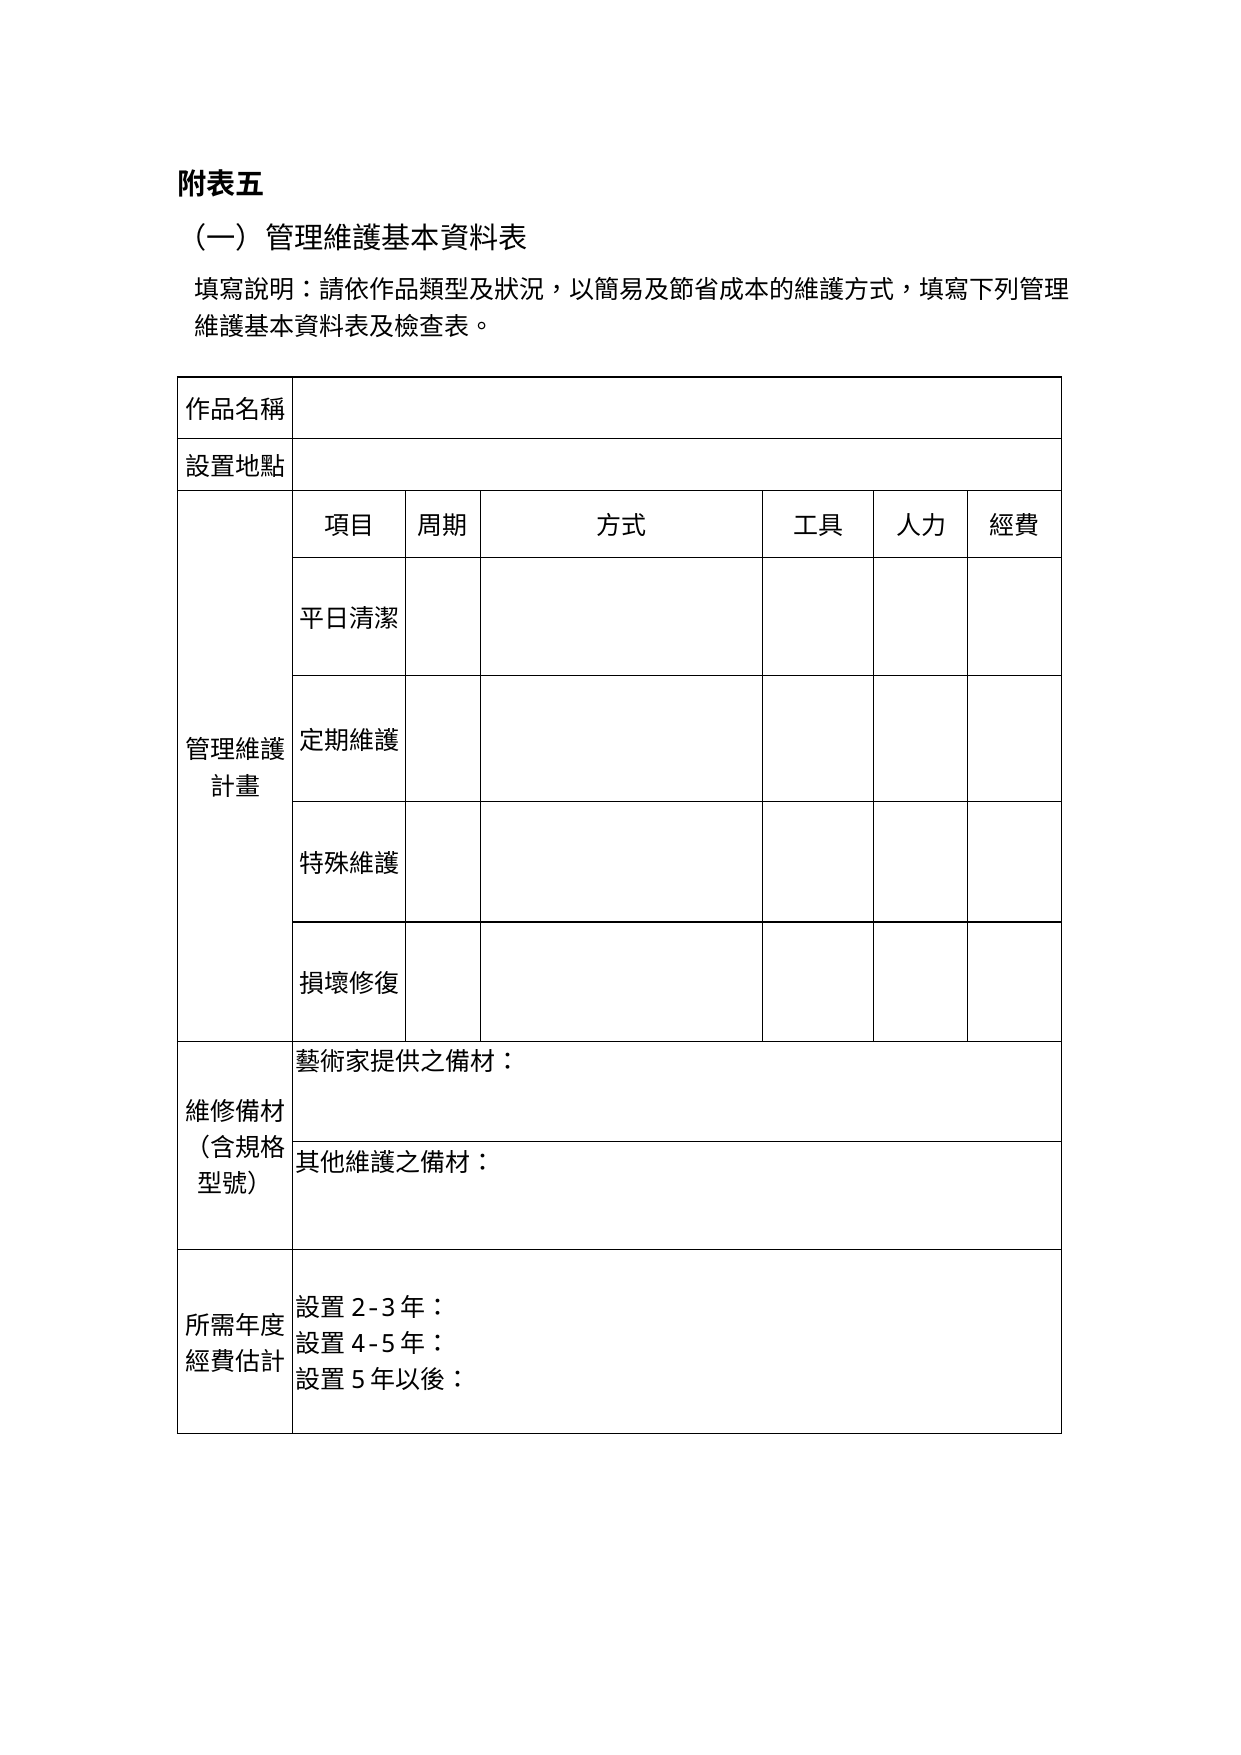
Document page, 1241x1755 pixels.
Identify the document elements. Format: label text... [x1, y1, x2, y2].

table_cell 其他維護之備材： [293, 1142, 1061, 1249]
table_cell [406, 802, 480, 921]
table_cell [763, 676, 873, 801]
table_cell 經費 [968, 491, 1061, 557]
table_cell [874, 923, 967, 1041]
table_cell [968, 923, 1061, 1041]
table_cell 工具 [763, 491, 873, 557]
table_header 作品名稱 [178, 378, 292, 438]
table_cell [874, 676, 967, 801]
table_cell [481, 923, 762, 1041]
table_cell 周期 [406, 491, 480, 557]
table_cell 平日清潔 [293, 558, 405, 675]
table_cell [406, 676, 480, 801]
table_cell [874, 558, 967, 675]
table_cell [968, 676, 1061, 801]
table_cell [968, 558, 1061, 675]
table_cell 所需年度 經費估計 [178, 1250, 292, 1433]
table_cell [763, 923, 873, 1041]
table_cell [406, 558, 480, 675]
table_cell [481, 676, 762, 801]
table_cell 管理維護計畫 [178, 491, 292, 1041]
table_cell [293, 439, 1061, 490]
table_cell [874, 802, 967, 921]
text 填寫說明：請依作品類型及狀況，以簡易及節省成本的維護方式，填寫下列管理維護基本資料表及檢查表。 [194, 270, 1075, 342]
table_cell 特殊維護 [293, 802, 405, 921]
table_cell 定期維護 [293, 676, 405, 801]
table_cell [481, 802, 762, 921]
text （一）管理維護基本資料表 [177, 215, 1075, 257]
table_cell [763, 558, 873, 675]
table_cell 人力 [874, 491, 967, 557]
table_header [293, 378, 1061, 438]
table_cell 損壞修復 [293, 923, 405, 1041]
table_cell [763, 802, 873, 921]
table_cell [406, 923, 480, 1041]
table_cell 方式 [481, 491, 762, 557]
table_cell 項目 [293, 491, 405, 557]
table_cell 設置地點 [178, 439, 292, 490]
table_cell 設置2-3年： 設置4-5年： 設置5年以後： [293, 1250, 1061, 1433]
table_cell 藝術家提供之備材： [293, 1042, 1061, 1141]
table_cell [481, 558, 762, 675]
table_cell [968, 802, 1061, 921]
text 附表五 [177, 160, 1075, 202]
table_cell 維修備材 （含規格型號） [178, 1042, 292, 1249]
